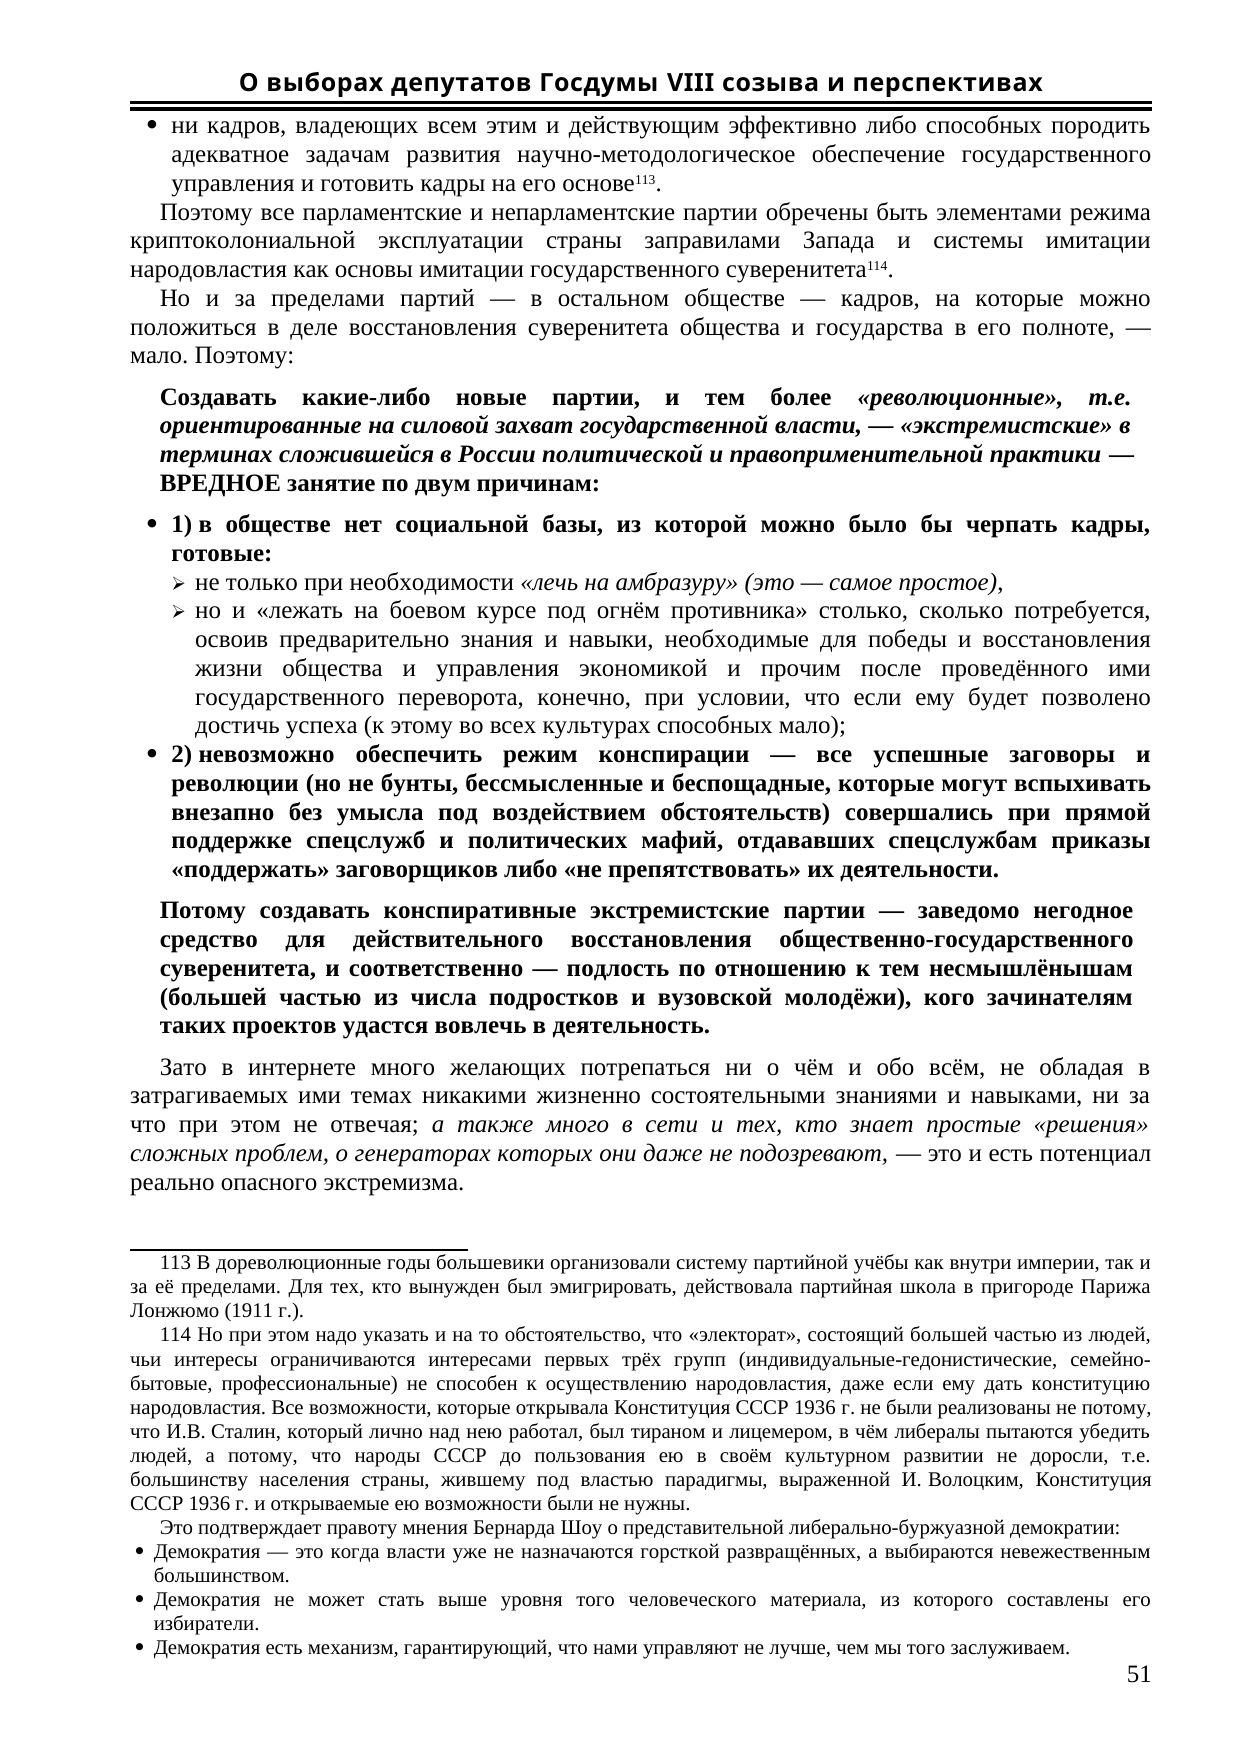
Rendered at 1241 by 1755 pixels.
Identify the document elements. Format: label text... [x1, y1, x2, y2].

list Демократия не может стать выше уровня того человеческого материала, из которого составлены его избиратели. [136, 1587, 1152, 1635]
list 1) в обществе нет социальной базы, из которой можно было бы черпать кадры, готовые: [148, 509, 1152, 567]
list ни кадров, владеющих всем этим и действующим эффективно либо способных породить адекватное задачам развития научно-методологическое обеспечение государственного управления и готовить кадры на его основе. [148, 111, 1152, 197]
list 2) невозможно обеспечить режим конспирации — все успешные заговоры и революции (но не бунты, бессмысленные и беспощадные, которые могут вспыхивать внезапно без умысла под воздействием обстоятельств) совершались при прямой поддержке спецслужб и политических мафий, отдававших спецслужбам приказы «поддержать» заговорщиков либо «не препятствовать» их деятельности. [148, 739, 1152, 883]
text Но при этом надо указать и на то обстоятельство, что «электорат», состоящий большей частью из людей, чьи интересы ограничиваются интересами первых трёх групп (индивидуальные-гедонистические, семейно-бытовые, профессиональные) не способен к осуществлению народовластия, даже если ему дать конституцию народовластия. Все возможности, которые открывала Конституция СССР 1936 г. не были реализованы не потому, что И.В. Сталин, который лично над нею работал, был тираном и лицемером, в чём либералы пытаются убедить людей, а потому, что народы СССР до пользования ею в своём культурном развитии не доросли, т.е. большинству населения страны, жившему под властью парадигмы, выраженной И. Волоцким, Конституция СССР 1936 г. и открываемые ею возможности были не нужны. [130, 1322, 1152, 1515]
text Потому создавать конспиративные экстремистские партии — заведомо негодное средство для действительного восстановления общественно-государственного суверенитета, и соответственно — подлость по отношению к тем несмышлёнышам (большей частью из числа подростков и вузовской молодёжи), кого зачинателям таких проектов удастся вовлечь в деятельность. [159, 896, 1134, 1039]
list В дореволюционные годы большевики организовали систему партийной учёбы как внутри империи, так и за её пределами. Для тех, кто вынужден был эмигрировать, действовала партийная школа в пригороде Парижа Лонжюмо (1911 г.). [130, 1250, 1152, 1322]
text Но и за пределами партий — в остальном обществе — кадров, на которые можно положиться в деле восстановления суверенитета общества и государства в его полноте, — мало. Поэтому: [130, 283, 1152, 369]
text Это подтверждает правоту мнения Бернарда Шоу о представительной либерально-буржуазной демократии: [130, 1515, 1152, 1539]
text Создавать какие-либо новые партии, и тем более «революционные», т.е. ориентированные на силовой захват государственной власти, — «экстремистские» в терминах сложившейся в России политической и правоприменительной практики — ВРЕДНОЕ занятие по двум причинам: [159, 382, 1134, 497]
list не только при необходимости «лечь на амбразуру» (это — самое простое), [171, 567, 1152, 596]
list но и «лежать на боевом курсе под огнём противника» столько, сколько потребуется, освоив предварительно знания и навыки, необходимые для победы и восстановления жизни общества и управления экономикой и прочим после проведённого ими государственного переворота, конечно, при условии, что если ему будет позволено достичь успеха (к этому во всех культурах способных мало); [171, 596, 1152, 739]
list Демократия есть механизм, гарантирующий, что нами управляют не лучше, чем мы того заслуживаем. [136, 1635, 1152, 1659]
list Демократия — это когда власти уже не назначаются горсткой развращённых, а выбираются невежественным большинством. [136, 1539, 1152, 1587]
text Поэтому все парламентские и непарламентские партии обречены быть элементами режима криптоколониальной эксплуатации страны заправилами Запада и системы имитации народовластия как основы имитации государственного суверенитета. [130, 197, 1152, 283]
text Зато в интернете много желающих потрепаться ни о чём и обо всём, не обладая в затрагиваемых ими темах никакими жизненно состоятельными знаниями и навыками, ни за что при этом не отвечая; а также много в сети и тех, кто знает простые «решения» сложных проблем, о генераторах которых они даже не подозревают, — это и есть потенциал реально опасного экстремизма. [130, 1052, 1152, 1196]
